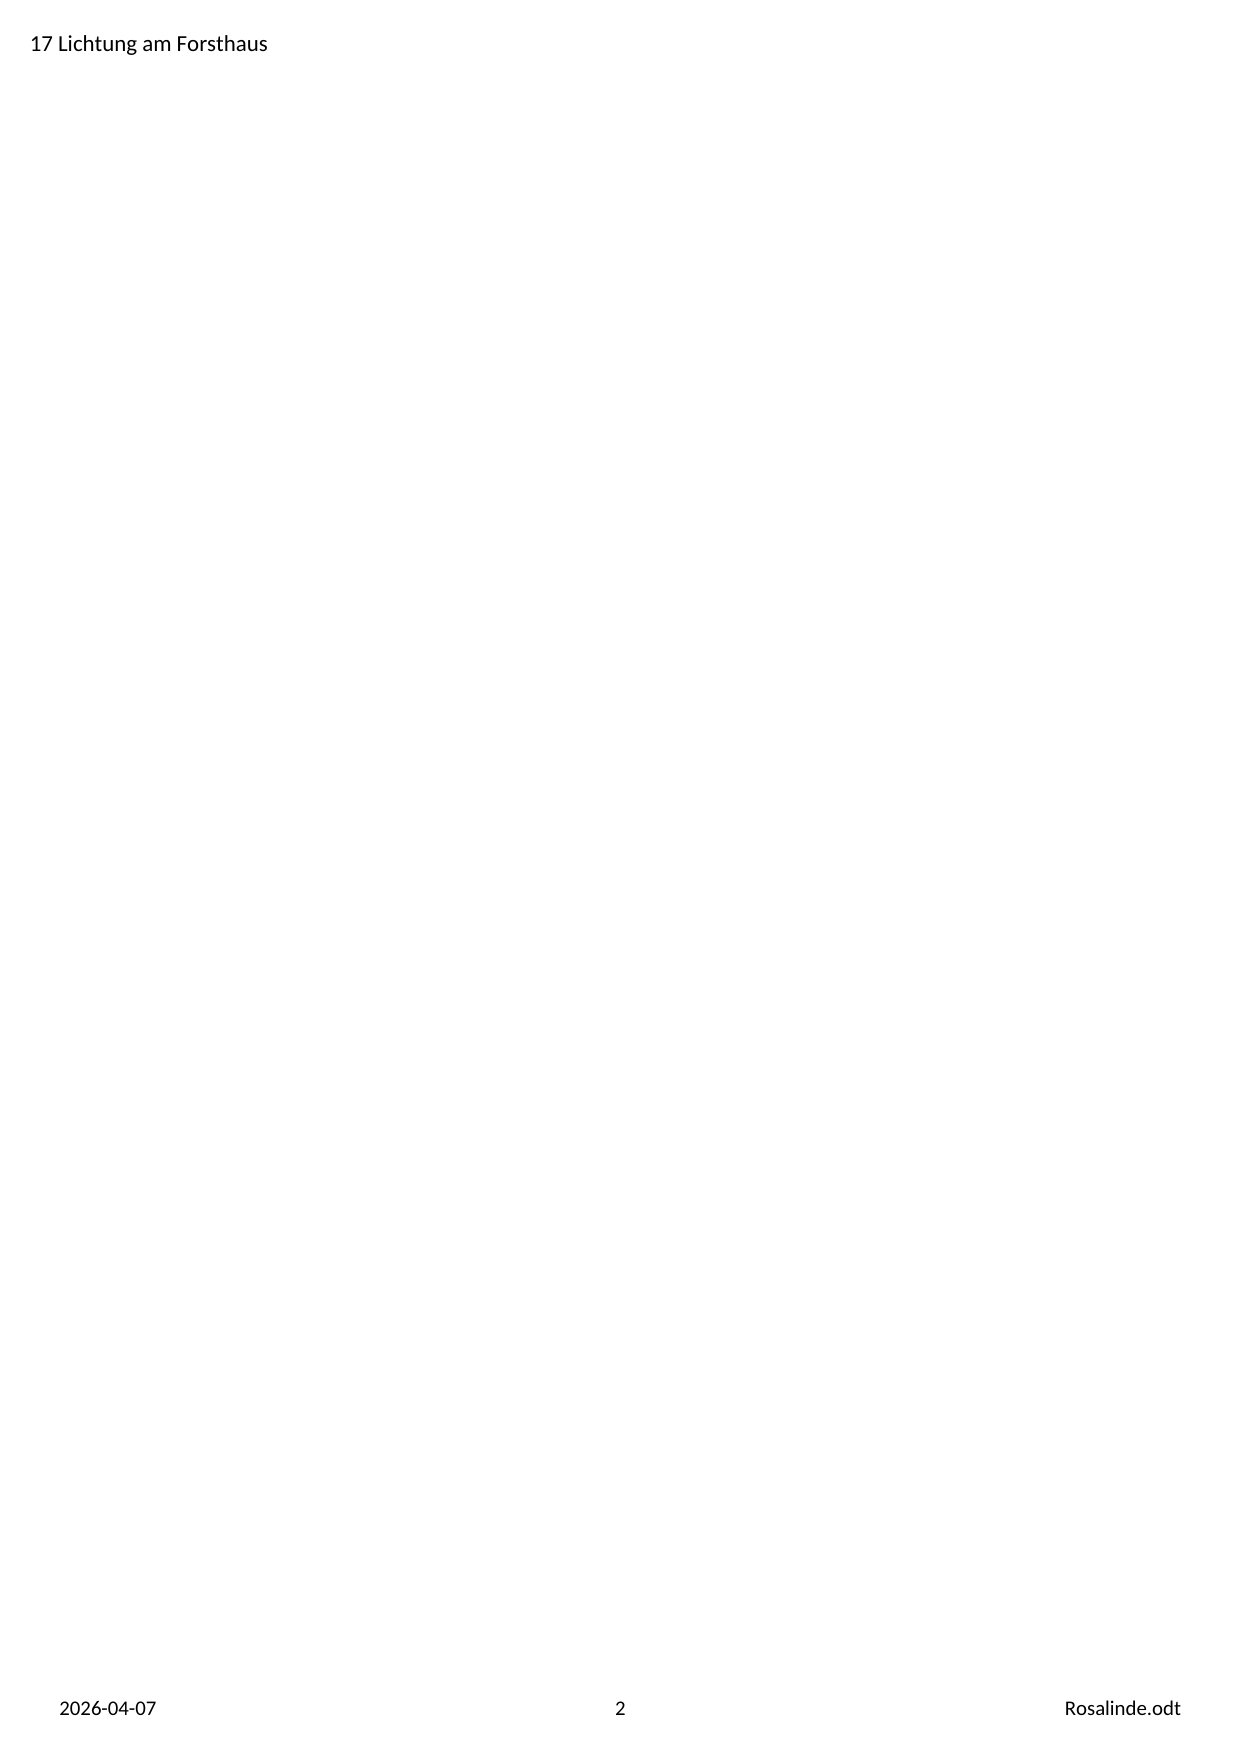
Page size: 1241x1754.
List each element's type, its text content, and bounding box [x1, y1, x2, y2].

text 17 Lichtung am Forsthaus [29, 29, 1211, 57]
